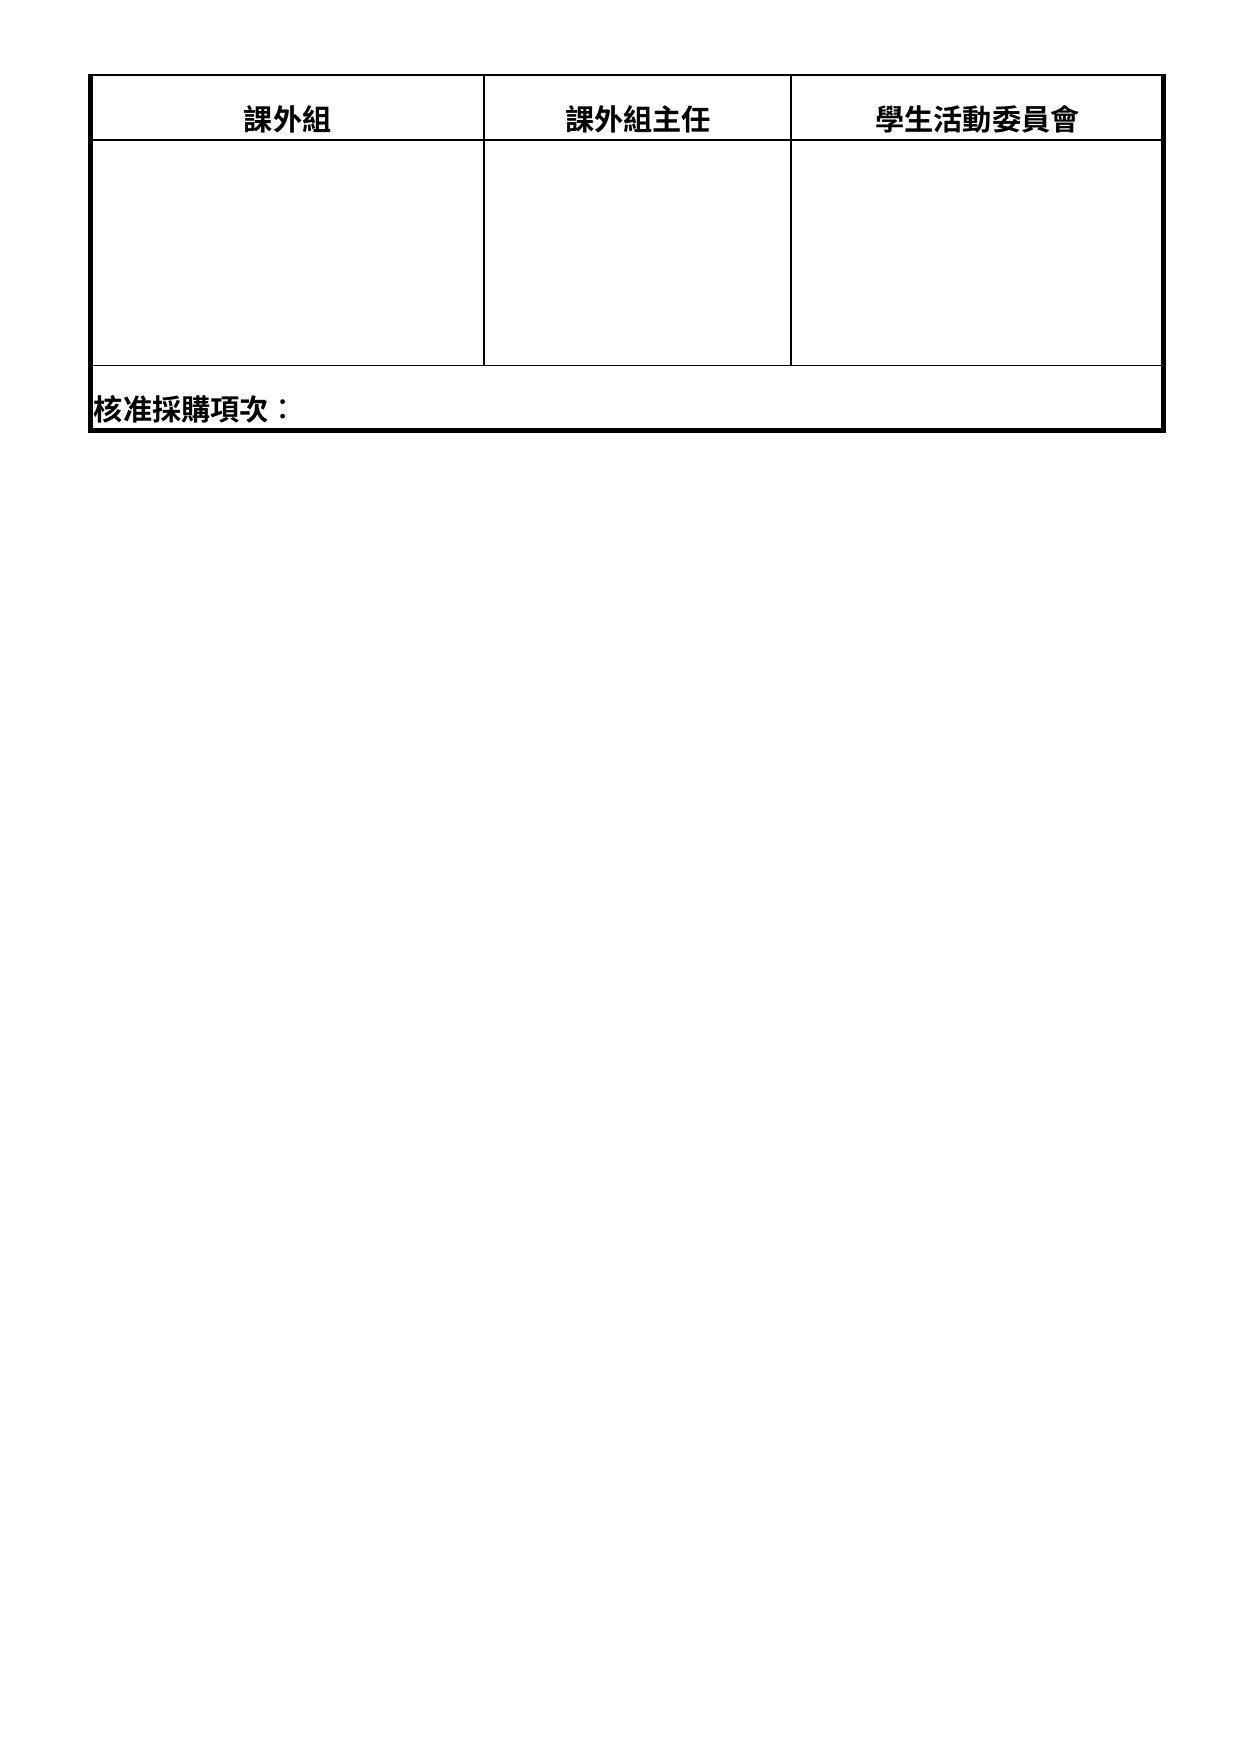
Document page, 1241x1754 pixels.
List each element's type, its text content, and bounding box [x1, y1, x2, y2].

table_cell [62, 365, 88, 428]
table_cell [792, 141, 1161, 365]
table_cell [62, 139, 88, 365]
table_cell 學生活動委員會 [792, 76, 1161, 138]
table_cell [1166, 365, 1178, 428]
table_cell [1166, 74, 1178, 138]
table_cell 課外組主任 [485, 76, 790, 138]
table_cell [93, 141, 483, 365]
table_cell 核准採購項次︰ [93, 366, 1161, 428]
table_cell [1166, 139, 1178, 365]
table_cell [485, 141, 790, 365]
table_cell 課外組 [93, 76, 483, 138]
table_cell [62, 74, 88, 138]
